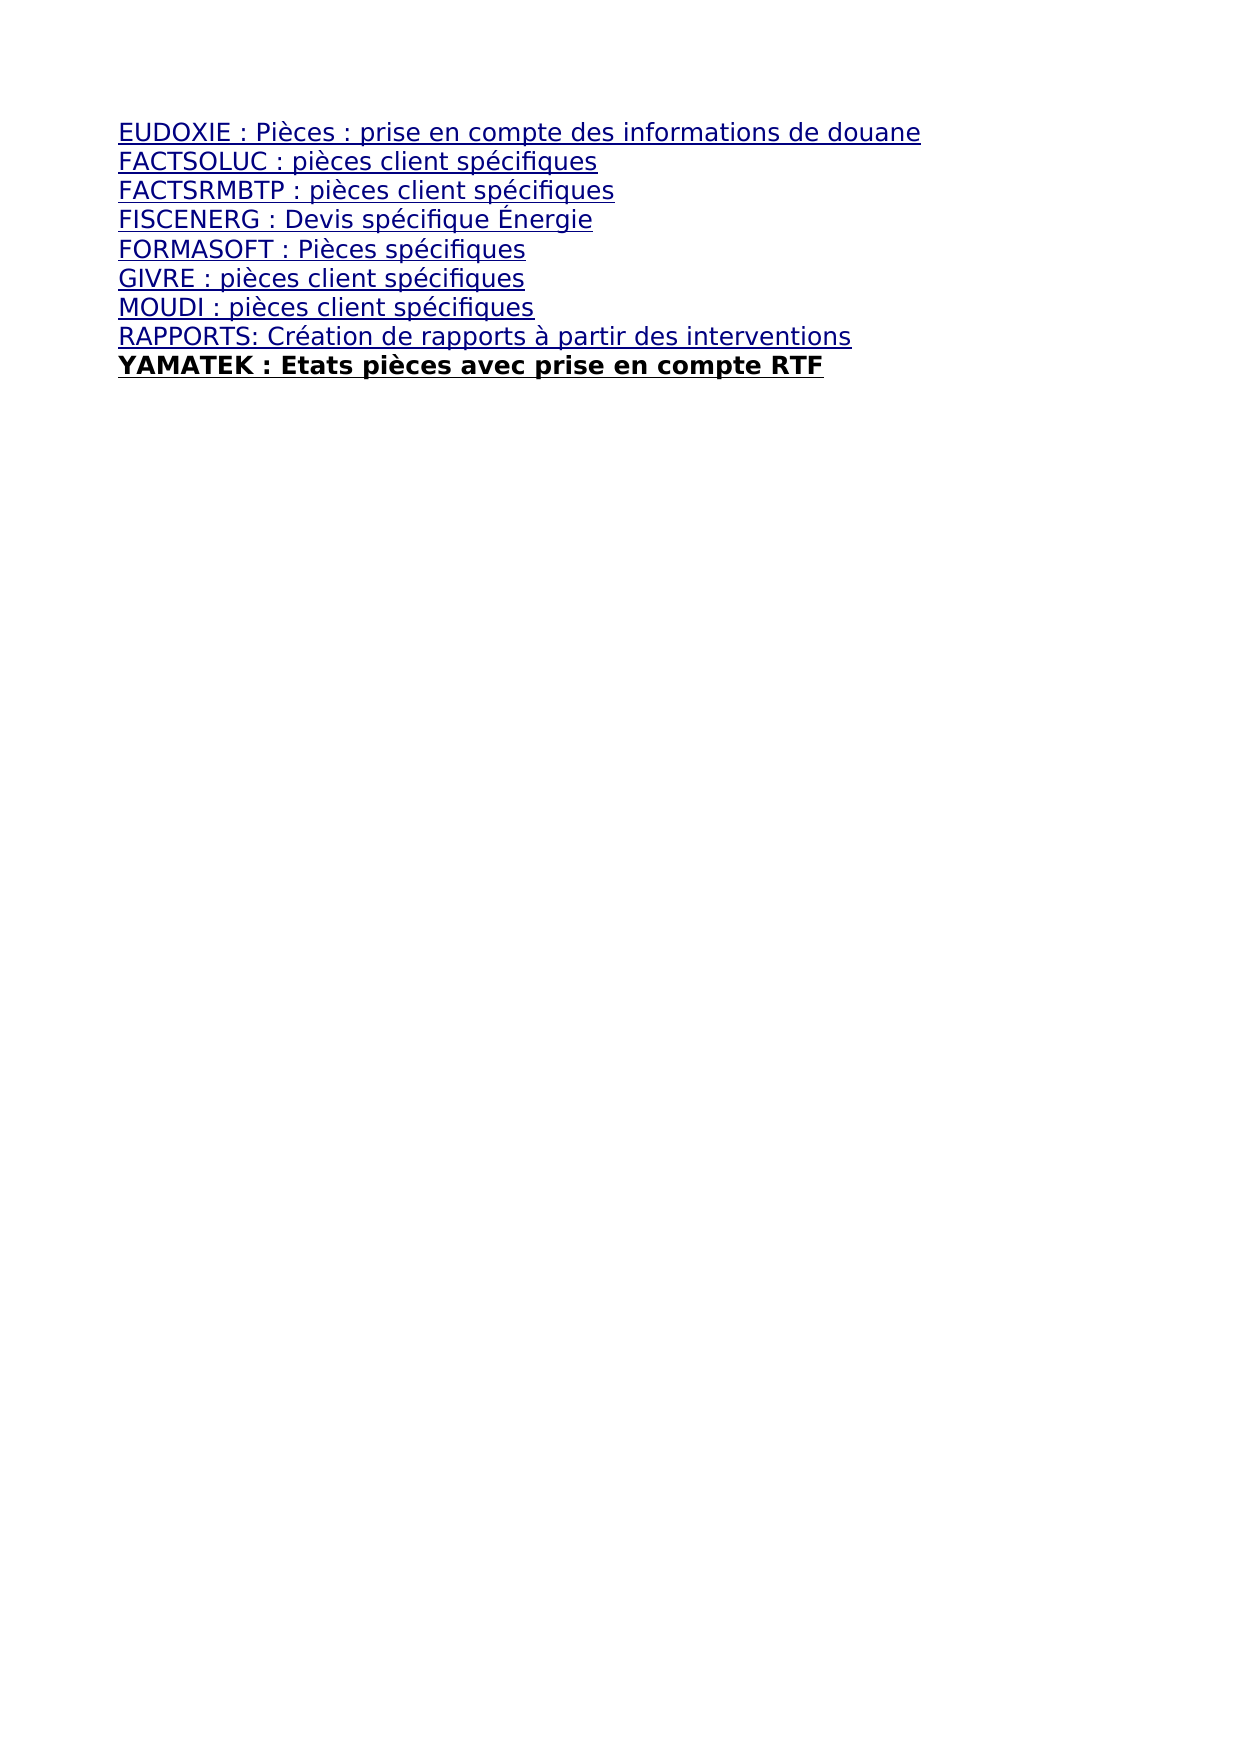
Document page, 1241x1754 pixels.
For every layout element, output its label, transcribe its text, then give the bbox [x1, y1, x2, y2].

text EUDOXIE : Pièces : prise en compte des informations de douane FACTSOLUC : pièces client spécifiques FACTSRMBTP : pièces client spécifiques FISCENERG : Devis spécifique Énergie FORMASOFT : Pièces spécifiques GIVRE : pièces client spécifiques MOUDI : pièces client spécifiques RAPPORTS: Création de rapports à partir des interventions YAMATEK : Etats pièces avec prise en compte RTF [118, 118, 1122, 410]
